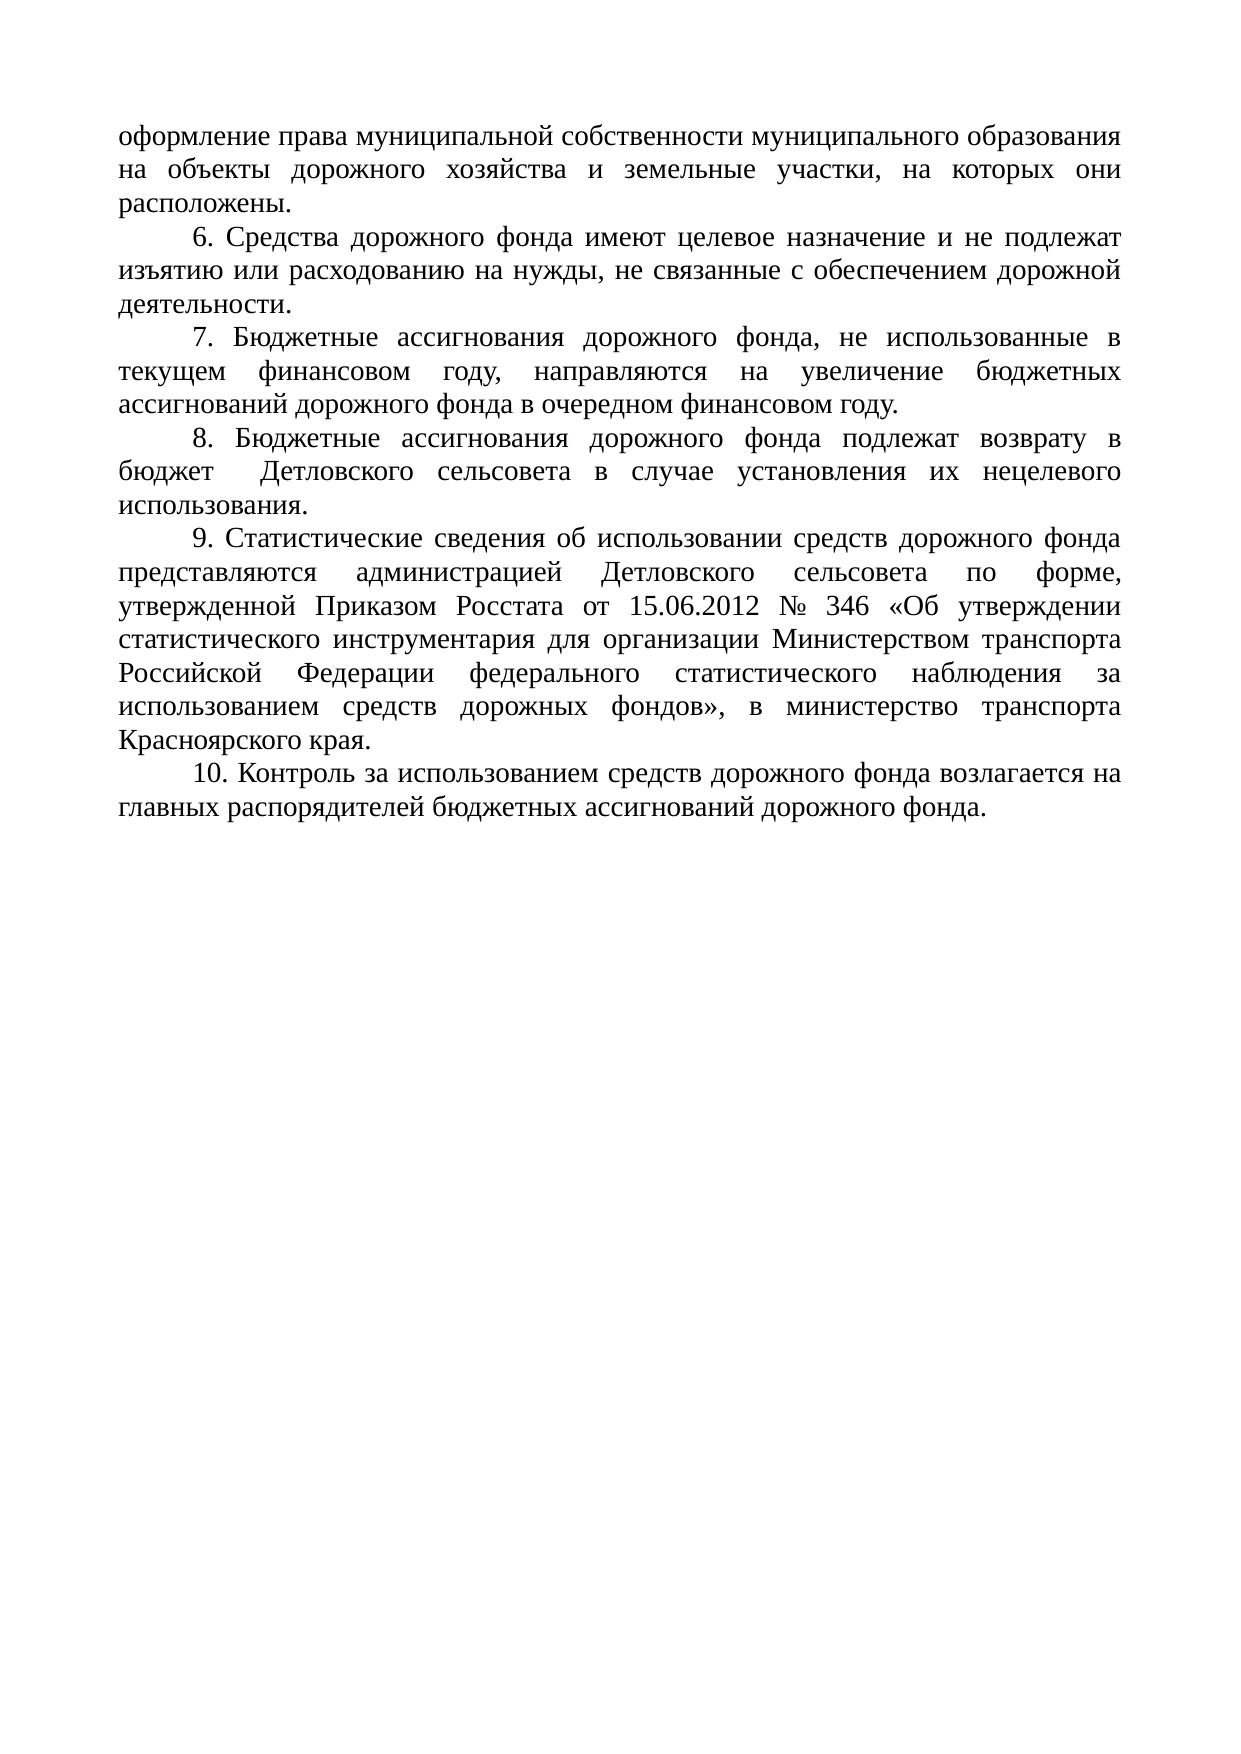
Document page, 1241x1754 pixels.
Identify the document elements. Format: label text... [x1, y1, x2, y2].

text 6. Средства дорожного фонда имеют целевое назначение и не подлежат изъятию или расходованию на нужды, не связанные с обеспечением дорожной деятельности. [118, 219, 1122, 319]
text 10. Контроль за использованием средств дорожного фонда возлагается на главных распорядителей бюджетных ассигнований дорожного фонда. [118, 755, 1122, 822]
text 9. Статистические сведения об использовании средств дорожного фонда представляются администрацией Детловского сельсовета по форме, утвержденной Приказом Росстата от 15.06.2012 № 346 «Об утверждении статистического инструментария для организации Министерством транспорта Российской Федерации федерального статистического наблюдения за использованием средств дорожных фондов», в министерство транспорта Красноярского края. [118, 521, 1122, 755]
text 7. Бюджетные ассигнования дорожного фонда, не использованные в текущем финансовом году, направляются на увеличение бюджетных ассигнований дорожного фонда в очередном финансовом году. [118, 319, 1122, 420]
text 8. Бюджетные ассигнования дорожного фонда подлежат возврату в бюджет Детловского сельсовета в случае установления их нецелевого использования. [118, 420, 1122, 521]
text оформление права муниципальной собственности муниципального образования на объекты дорожного хозяйства и земельные участки, на которых они расположены. [118, 118, 1122, 219]
